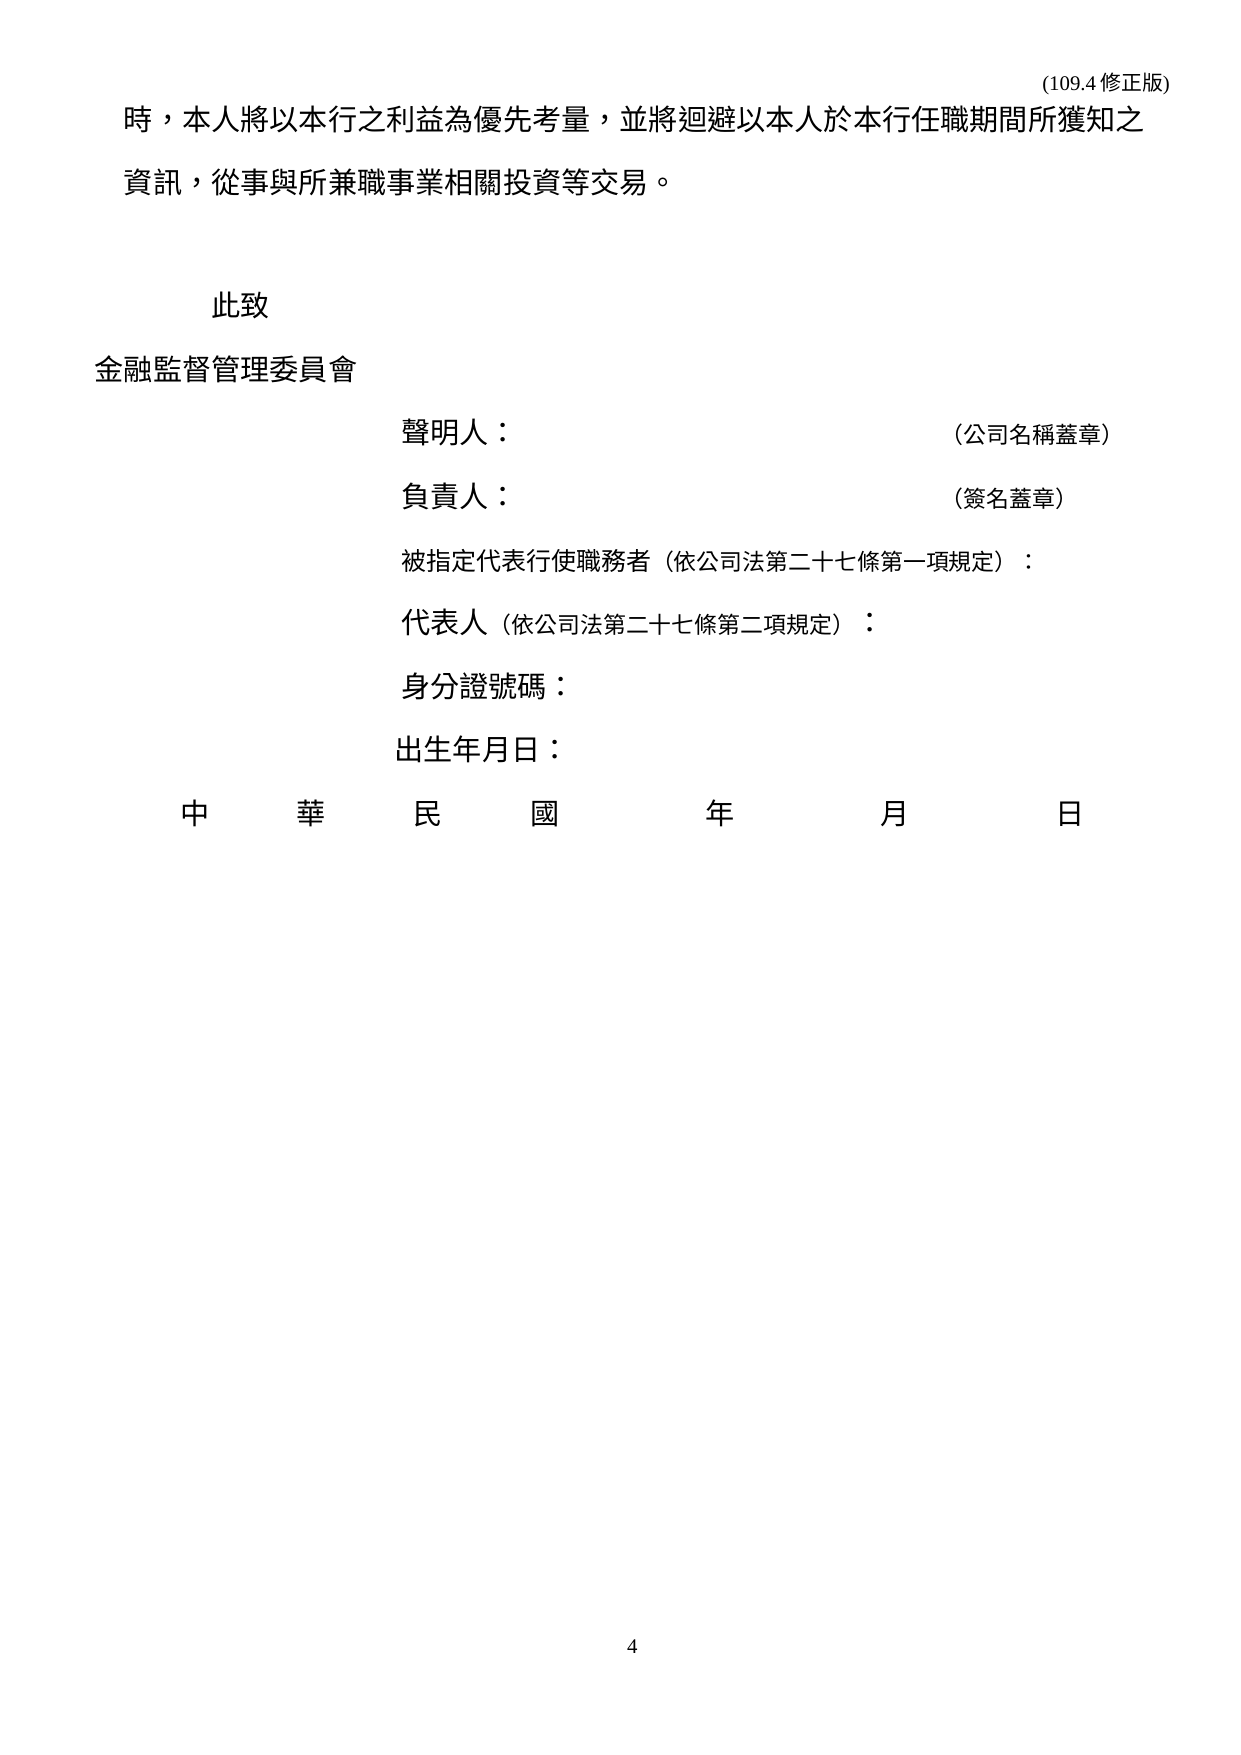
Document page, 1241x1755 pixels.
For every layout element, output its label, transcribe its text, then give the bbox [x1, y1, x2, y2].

text 聲明人： （公司名稱蓋章） [94, 410, 1169, 452]
text 此致 [94, 283, 1169, 325]
text 時，本人將以本行之利益為優先考量，並將迴避以本人於本行任職期間所獲知之資訊，從事與所兼職事業相關投資等交易。 [94, 97, 1169, 202]
text 負責人： （簽名蓋章） [94, 473, 1169, 516]
text 被指定代表行使職務者（依公司法第二十七條第一項規定）： [94, 537, 1169, 579]
text 出生年月日： [94, 727, 1169, 769]
text 中 華 民 國 年 月 日 [94, 790, 1169, 833]
text 身分證號碼： [94, 663, 1169, 706]
text 代表人（依公司法第二十七條第二項規定）： [94, 600, 1169, 642]
text 金融監督管理委員會 [94, 346, 1169, 389]
